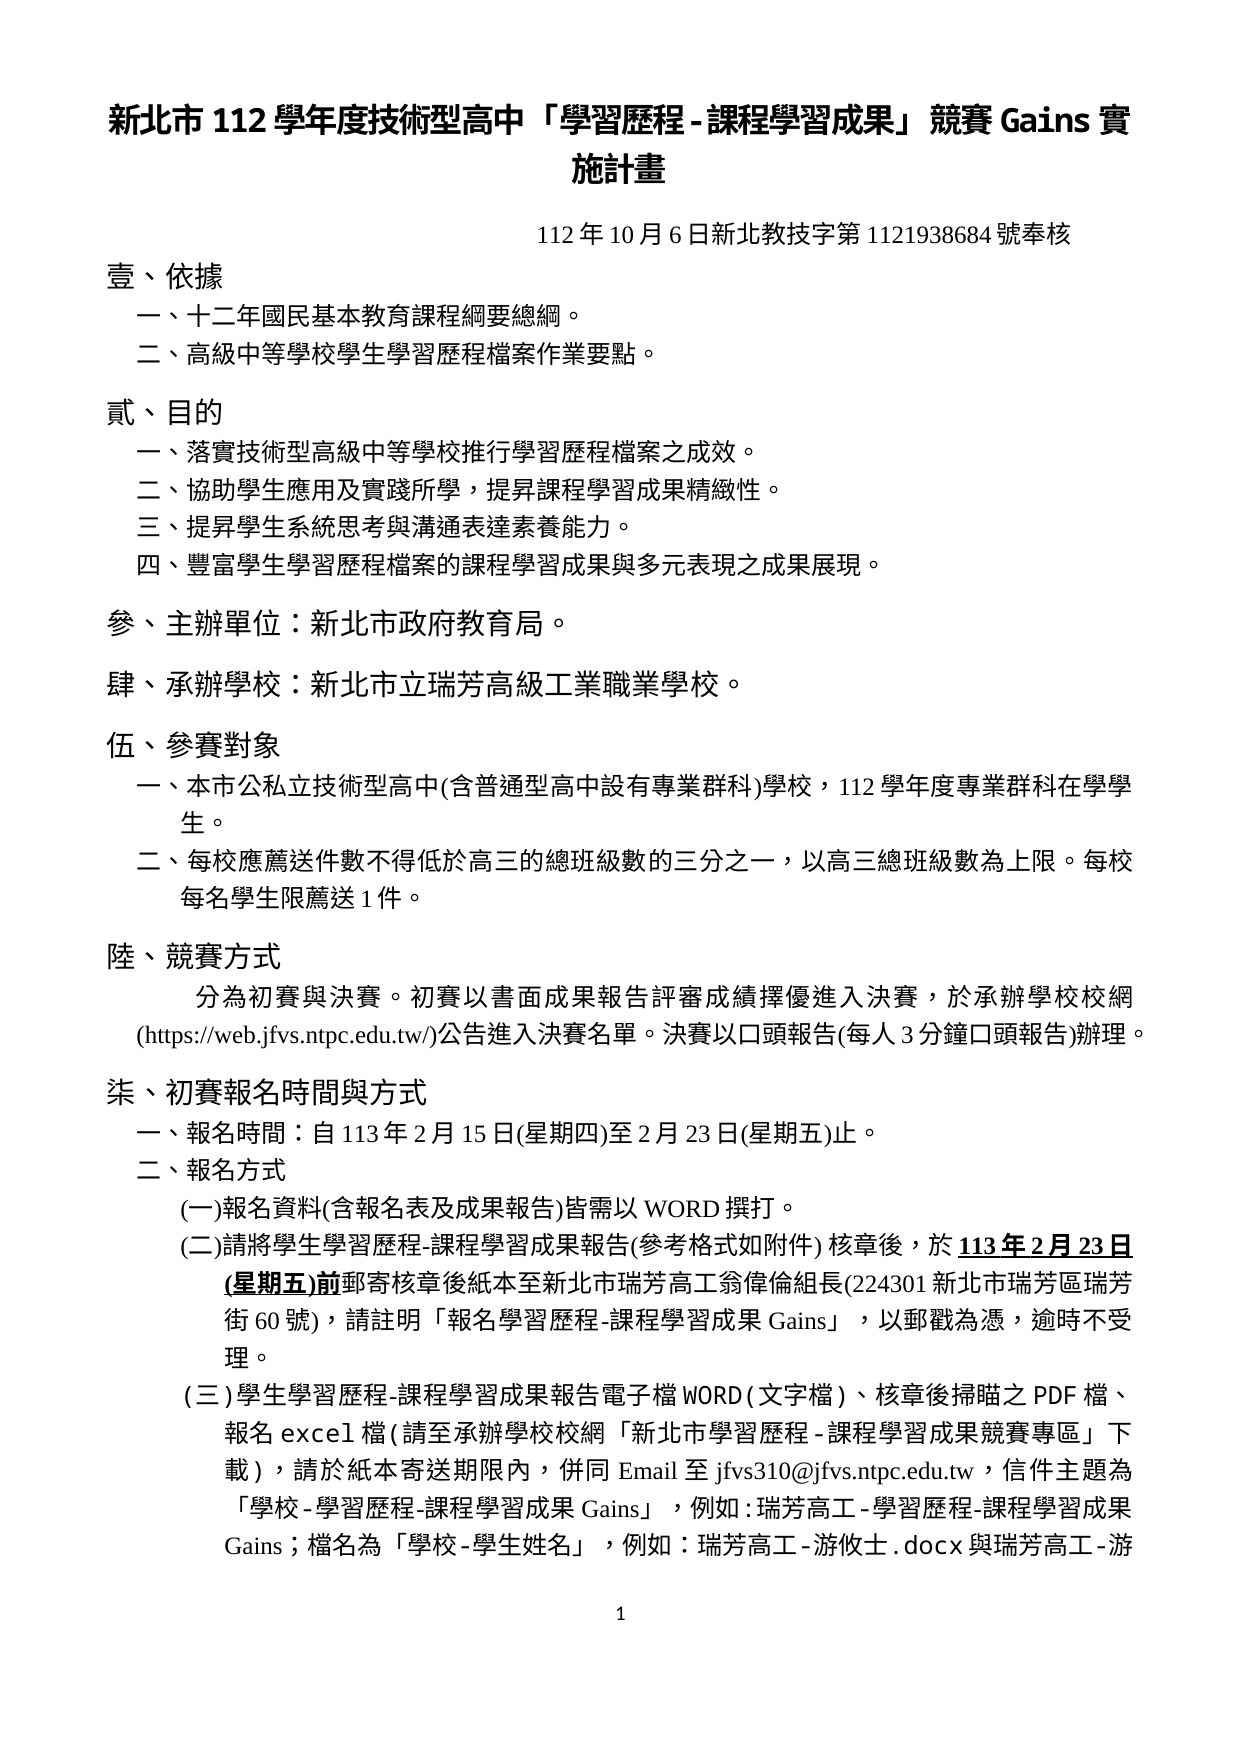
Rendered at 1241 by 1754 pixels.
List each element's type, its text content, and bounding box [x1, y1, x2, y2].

text 三、提昇學生系統思考與溝通表達素養能力。 [136, 507, 1134, 544]
text 新北市112學年度技術型高中「學習歷程-課程學習成果」競賽Gains實施計畫 [106, 94, 1134, 191]
text 四、豐富學生學習歷程檔案的課程學習成果與多元表現之成果展現。 [136, 544, 1134, 582]
text 一、報名時間：自113年2月15日(星期四)至2月23日(星期五)止。 [136, 1112, 1134, 1149]
text 二、每校應薦送件數不得低於高三的總班級數的三分之一，以高三總班級數為上限。每校每名學生限薦送1件。 [136, 840, 1134, 915]
text (三)學生學習歷程-課程學習成果報告電子檔WORD(文字檔)、核章後掃瞄之PDF檔、報名excel檔(請至承辦學校校網「新北市學習歷程-課程學習成果競賽專區」下載)，請於紙本寄送期限內，併同Email至jfvs310@jfvs.ntpc.edu.tw，信件主題為「學校-學習歷程-課程學習成果Gains」，例如:瑞芳高工-學習歷程-課程學習成果Gains；檔名為「學校-學生姓名」，例如：瑞芳高工-游攸士.docx與瑞芳高工-游 [180, 1374, 1134, 1562]
text 柒、初賽報名時間與方式 [107, 1069, 1134, 1112]
text 一、本市公私立技術型高中(含普通型高中設有專業群科)學校，112學年度專業群科在學學生。 [136, 765, 1134, 840]
text (二)請將學生學習歷程-課程學習成果報告(參考格式如附件) 核章後，於113年2月23日(星期五)前郵寄核章後紙本至新北市瑞芳高工翁偉倫組長(224301新北市瑞芳區瑞芳街60號)，請註明「報名學習歷程-課程學習成果Gains」，以郵戳為憑，逾時不受理。 [180, 1224, 1134, 1374]
text 112年10月6日新北教技字第1121938684號奉核 [119, 191, 1121, 253]
text 分為初賽與決賽。初賽以書面成果報告評審成績擇優進入決賽，於承辦學校校網 (https://web.jfvs.ntpc.edu.tw/)公告進入決賽名單。決賽以口頭報告(每人3分鐘口頭報告)辦理。 [136, 976, 1134, 1051]
text 貳、目的 [106, 389, 1134, 432]
text 一、落實技術型高級中等學校推行學習歷程檔案之成效。 [136, 432, 1134, 469]
text 肆、承辦學校：新北市立瑞芳高級工業職業學校。 [106, 661, 1134, 704]
text 陸、競賽方式 [106, 933, 1134, 976]
text (一)報名資料(含報名表及成果報告)皆需以WORD撰打。 [180, 1187, 1134, 1224]
text 一、十二年國民基本教育課程綱要總綱。 [106, 296, 1134, 333]
text 參、主辦單位：新北市政府教育局。 [106, 600, 1134, 643]
text 壹、依據 [106, 253, 1134, 296]
text 二、高級中等學校學生學習歷程檔案作業要點。 [106, 333, 1134, 371]
text 二、協助學生應用及實踐所學，提昇課程學習成果精緻性。 [136, 469, 1134, 507]
text 二、報名方式 [136, 1149, 1134, 1187]
text 伍、參賽對象 [106, 722, 1134, 765]
